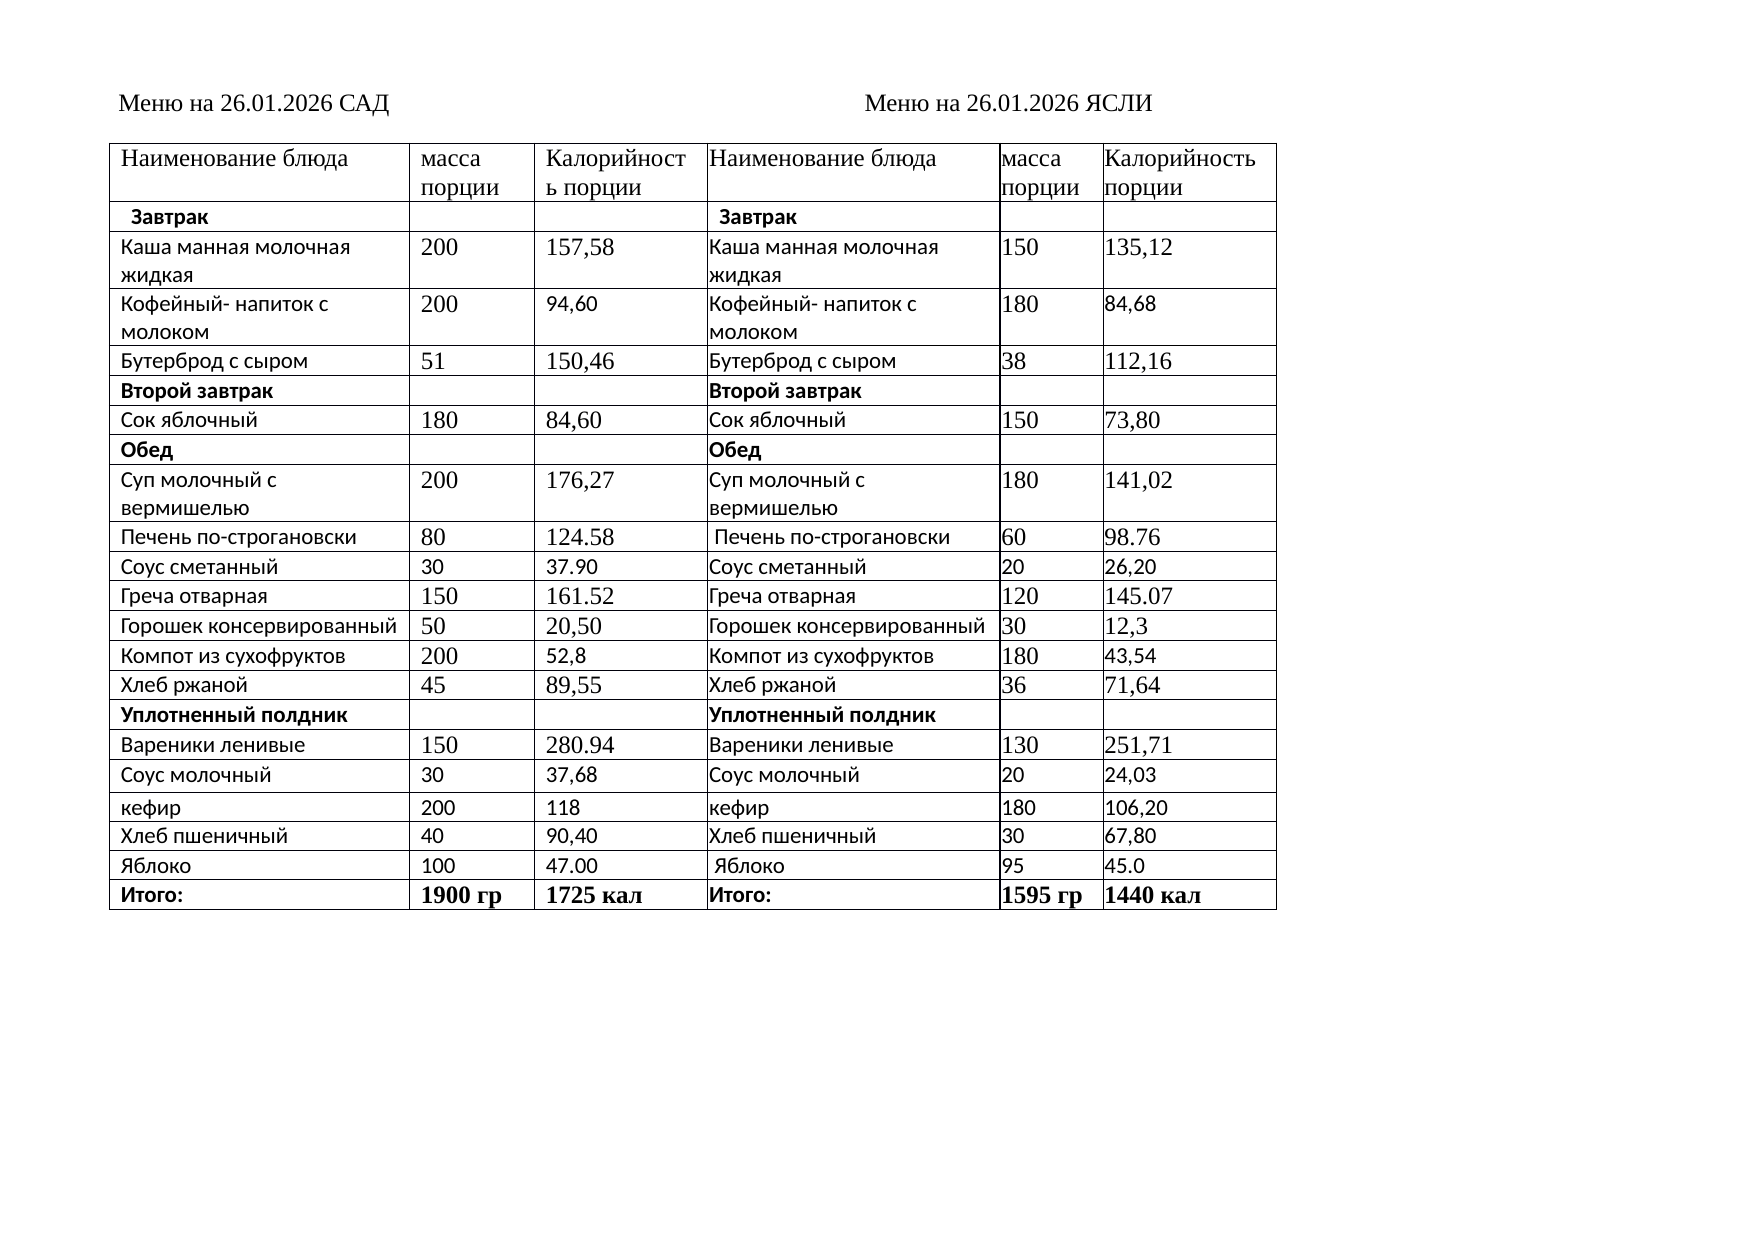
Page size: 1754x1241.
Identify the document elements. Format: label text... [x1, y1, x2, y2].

table_header Калорийность порции [1104, 144, 1276, 201]
text Меню на 26.01.2026 САД Меню на 26.01.2026 ЯСЛИ [118, 88, 1636, 117]
table_cell 37.90 [535, 552, 707, 580]
table_cell Соус молочный [708, 760, 999, 792]
table_cell 150 [1001, 406, 1103, 434]
table_cell Сок яблочный [708, 406, 999, 434]
table_cell 47.00 [535, 851, 707, 879]
table_cell Итого: [110, 880, 409, 908]
table_cell 280.94 [535, 730, 707, 759]
table_cell 50 [410, 611, 534, 640]
table_cell Хлеб ржаной [708, 671, 999, 699]
table_cell 71,64 [1104, 671, 1276, 699]
table_cell 30 [410, 552, 534, 580]
table_header Наименование блюда [708, 144, 999, 201]
table_cell 1725 кал [535, 880, 707, 908]
table_cell 38 [1001, 346, 1103, 375]
table_cell 98.76 [1104, 522, 1276, 551]
table_cell 180 [1001, 289, 1103, 345]
table_cell Каша манная молочная жидкая [110, 232, 409, 288]
table_cell 1900 гр [410, 880, 534, 908]
table_cell [535, 435, 707, 464]
table_cell [1104, 202, 1276, 231]
table_cell 141,02 [1104, 465, 1276, 521]
table_cell Яблоко [708, 851, 999, 879]
table_cell [535, 700, 707, 729]
table_cell Компот из сухофруктов [110, 641, 409, 669]
table_cell Второй завтрак [110, 376, 409, 404]
table_cell 100 [410, 851, 534, 879]
table_cell кефир [708, 793, 999, 821]
table_cell 150 [410, 581, 534, 610]
table_cell Обед [110, 435, 409, 464]
table_cell Компот из сухофруктов [708, 641, 999, 669]
table_cell 135,12 [1104, 232, 1276, 288]
table_cell Уплотненный полдник [110, 700, 409, 729]
table_cell Бутерброд с сыром [110, 346, 409, 375]
table_cell 130 [1001, 730, 1103, 759]
table_cell 251,71 [1104, 730, 1276, 759]
table_cell 52,8 [535, 641, 707, 669]
table_cell 30 [1001, 822, 1103, 850]
table_cell 180 [1001, 465, 1103, 521]
table_cell Завтрак [708, 202, 999, 231]
table_cell Горошек консервированный [110, 611, 409, 640]
table_cell 176,27 [535, 465, 707, 521]
table_cell 12,3 [1104, 611, 1276, 640]
table_cell Кофейный- напиток с молоком [708, 289, 999, 345]
table_cell 150 [1001, 232, 1103, 288]
table_cell [535, 202, 707, 231]
table_cell Печень по-строгановски [708, 522, 999, 551]
table_cell Завтрак [110, 202, 409, 231]
table_cell Сок яблочный [110, 406, 409, 434]
table_cell [1104, 376, 1276, 404]
table_cell Каша манная молочная жидкая [708, 232, 999, 288]
table_cell 60 [1001, 522, 1103, 551]
table_cell Соус молочный [110, 760, 409, 792]
table_cell 51 [410, 346, 534, 375]
table_cell [1001, 435, 1103, 464]
table_cell 1595 гр [1001, 880, 1103, 908]
table_header Наименование блюда [110, 144, 409, 201]
table_cell 112,16 [1104, 346, 1276, 375]
table_cell [410, 202, 534, 231]
table_cell Суп молочный с вермишелью [110, 465, 409, 521]
table_cell 94,60 [535, 289, 707, 345]
table_cell 26,20 [1104, 552, 1276, 580]
table_cell [535, 376, 707, 404]
table_cell Итого: [708, 880, 999, 908]
table_cell [1104, 700, 1276, 729]
table_cell Обед [708, 435, 999, 464]
table_cell 90,40 [535, 822, 707, 850]
table_cell 30 [1001, 611, 1103, 640]
table_cell 118 [535, 793, 707, 821]
table_cell 30 [410, 760, 534, 792]
table_cell 200 [410, 465, 534, 521]
table_cell [410, 435, 534, 464]
table_cell 43,54 [1104, 641, 1276, 669]
table_cell [1001, 202, 1103, 231]
table_cell 106,20 [1104, 793, 1276, 821]
table_cell 161.52 [535, 581, 707, 610]
table_cell 1440 кал [1104, 880, 1276, 908]
table_cell [410, 376, 534, 404]
table_cell 40 [410, 822, 534, 850]
table_cell 73,80 [1104, 406, 1276, 434]
table_cell Греча отварная [708, 581, 999, 610]
table_cell 89,55 [535, 671, 707, 699]
table_cell 24,03 [1104, 760, 1276, 792]
table_cell 150,46 [535, 346, 707, 375]
table_cell 200 [410, 289, 534, 345]
table_cell Вареники ленивые [110, 730, 409, 759]
table_cell 200 [410, 232, 534, 288]
table_cell Печень по-строгановски [110, 522, 409, 551]
table_cell 200 [410, 641, 534, 669]
table_cell 80 [410, 522, 534, 551]
table_cell 157,58 [535, 232, 707, 288]
table_cell 120 [1001, 581, 1103, 610]
table_header масса порции [410, 144, 534, 201]
table_cell [1104, 435, 1276, 464]
table_cell Горошек консервированный [708, 611, 999, 640]
table_cell 180 [410, 406, 534, 434]
table_cell 95 [1001, 851, 1103, 879]
table_cell 84,68 [1104, 289, 1276, 345]
table_cell 145.07 [1104, 581, 1276, 610]
table_cell Второй завтрак [708, 376, 999, 404]
table_cell Уплотненный полдник [708, 700, 999, 729]
table_cell 67,80 [1104, 822, 1276, 850]
table_header масса порции [1001, 144, 1103, 201]
table_cell Вареники ленивые [708, 730, 999, 759]
table_cell 36 [1001, 671, 1103, 699]
table_cell Соус сметанный [708, 552, 999, 580]
table_cell 20 [1001, 760, 1103, 792]
table_cell 180 [1001, 793, 1103, 821]
table_cell [1001, 376, 1103, 404]
table_cell 20,50 [535, 611, 707, 640]
table_cell Греча отварная [110, 581, 409, 610]
table_cell 200 [410, 793, 534, 821]
table_cell 124.58 [535, 522, 707, 551]
table_cell 37,68 [535, 760, 707, 792]
table_cell 180 [1001, 641, 1103, 669]
table_cell Хлеб ржаной [110, 671, 409, 699]
table_cell Суп молочный с вермишелью [708, 465, 999, 521]
table_cell 84,60 [535, 406, 707, 434]
table_cell 45.0 [1104, 851, 1276, 879]
table_cell 150 [410, 730, 534, 759]
table_cell 45 [410, 671, 534, 699]
table_cell 20 [1001, 552, 1103, 580]
table_cell кефир [110, 793, 409, 821]
table_cell Бутерброд с сыром [708, 346, 999, 375]
table_cell Хлеб пшеничный [708, 822, 999, 850]
table_cell Хлеб пшеничный [110, 822, 409, 850]
table_cell [1001, 700, 1103, 729]
table_cell Яблоко [110, 851, 409, 879]
table_cell Соус сметанный [110, 552, 409, 580]
table_header Калорийность порции [535, 144, 707, 201]
table_cell [410, 700, 534, 729]
table_cell Кофейный- напиток с молоком [110, 289, 409, 345]
